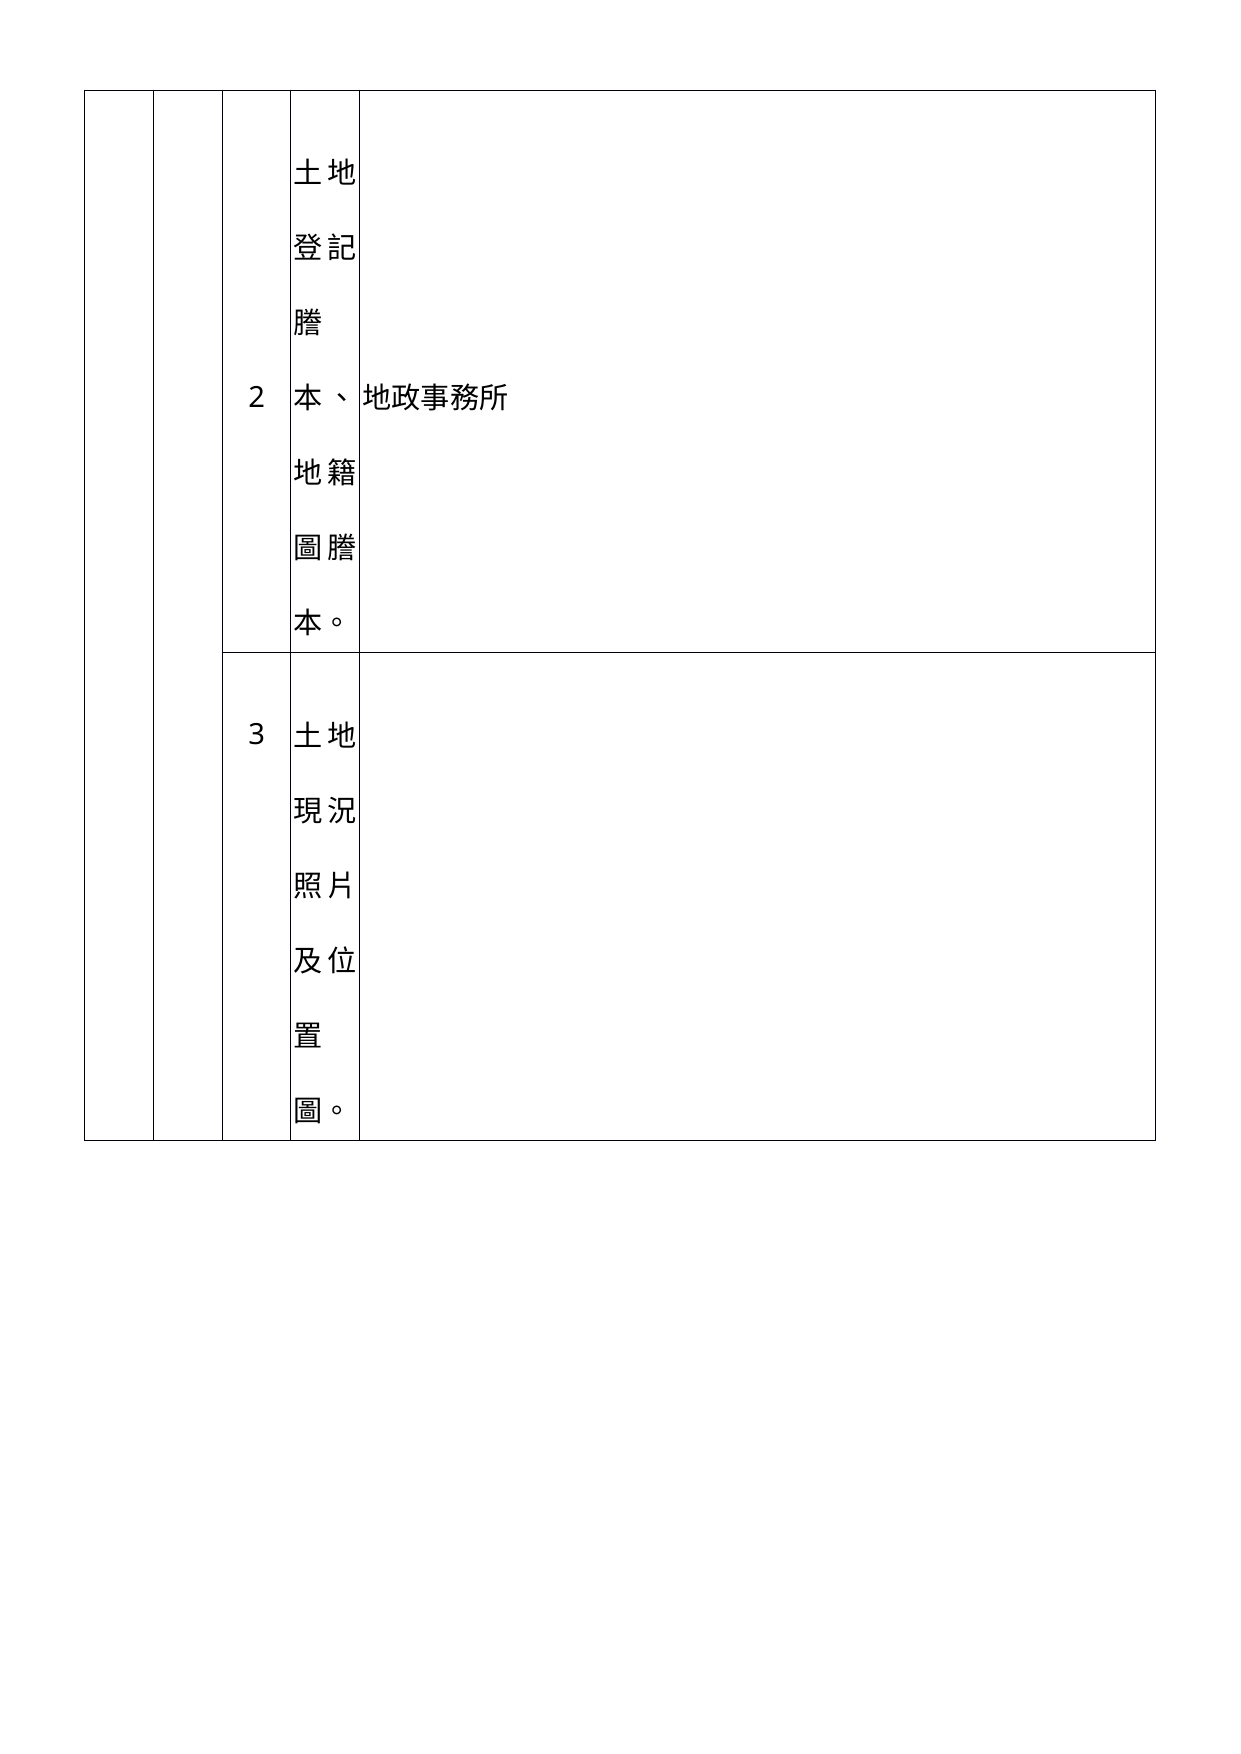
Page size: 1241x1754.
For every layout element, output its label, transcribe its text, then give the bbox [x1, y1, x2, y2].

table_cell [154, 91, 222, 1139]
table_cell [85, 91, 153, 1139]
table_cell 地政事務所 [360, 91, 1155, 652]
table_cell 3 [223, 653, 290, 1139]
table_cell 土地登記謄本、地籍圖謄本。 [291, 91, 359, 652]
table_cell 2 [223, 91, 290, 652]
table_cell [360, 653, 1155, 1139]
table_cell 土地現況照片及位置圖。 [291, 653, 359, 1139]
